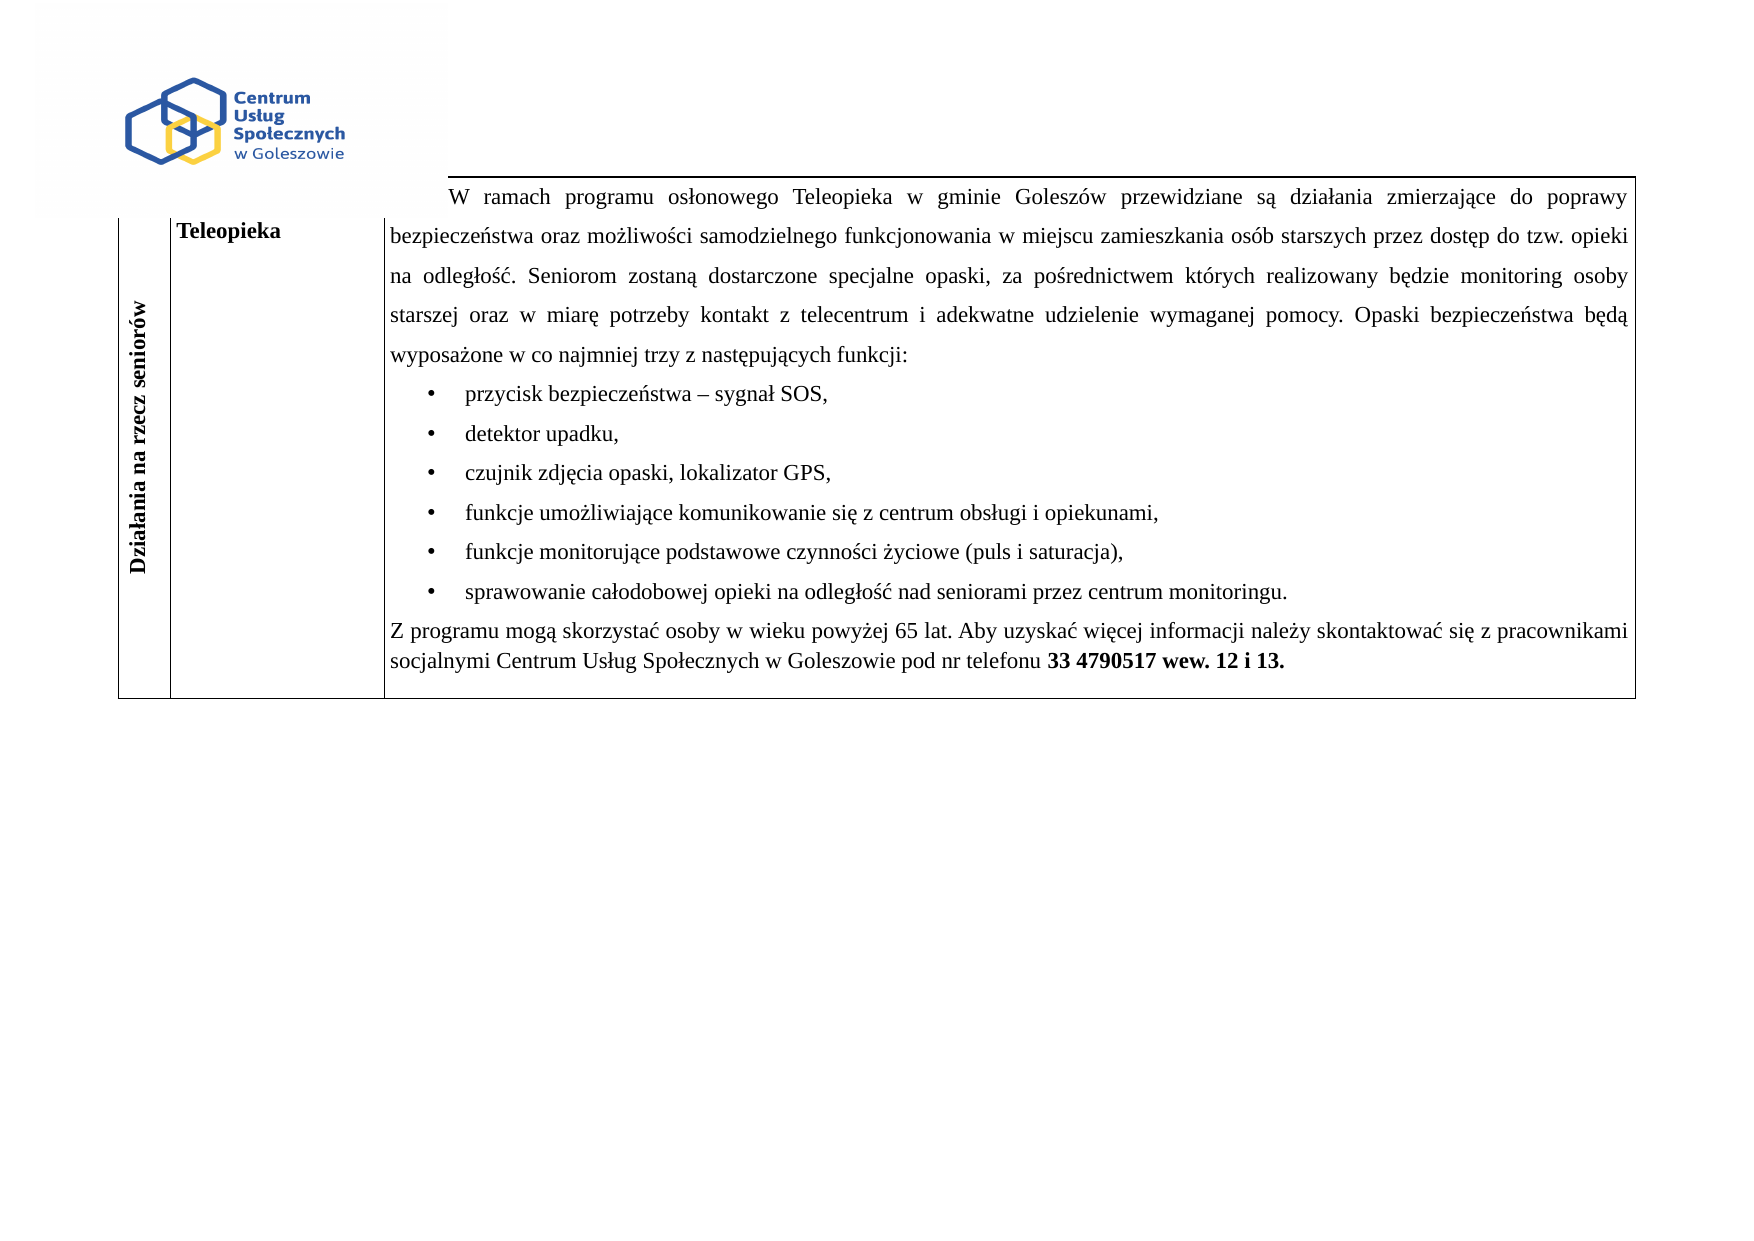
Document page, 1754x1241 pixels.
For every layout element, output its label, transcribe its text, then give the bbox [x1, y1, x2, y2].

table_cell Teleopieka [171, 218, 384, 698]
picture [34, 3, 448, 218]
table_cell Działania na rzecz seniorów [119, 218, 170, 698]
table_cell W ramach programu osłonowego Teleopieka w gminie Goleszów przewidziane są działania zmierzające do poprawy bezpieczeństwa oraz możliwości samodzielnego funkcjonowania w miejscu zamieszkania osób starszych przez dostęp do tzw. opieki na odległość. Seniorom zostaną dostarczone specjalne opaski, za pośrednictwem których realizowany będzie monitoring osoby starszej oraz w miarę potrzeby kontakt z telecentrum i adekwatne udzielenie wymaganej pomocy. Opaski bezpieczeństwa będą wyposażone w co najmniej trzy z następujących funkcji: przycisk bezpieczeństwa – sygnał SOS, detektor upadku, czujnik zdjęcia opaski, lokalizator GPS, funkcje umożliwiające komunikowanie się z centrum obsługi i opiekunami, funkcje monitorujące podstawowe czynności życiowe (puls i saturacja), sprawowanie całodobowej opieki na odległość nad seniorami przez centrum monitoringu. Z programu mogą skorzystać osoby w wieku powyżej 65 lat. Aby uzyskać więcej informacji należy skontaktować się z pracownikami socjalnymi Centrum Usług Społecznych w Goleszowie pod nr telefonu 33 4790517 wew. 12 i 13. [385, 178, 1635, 698]
